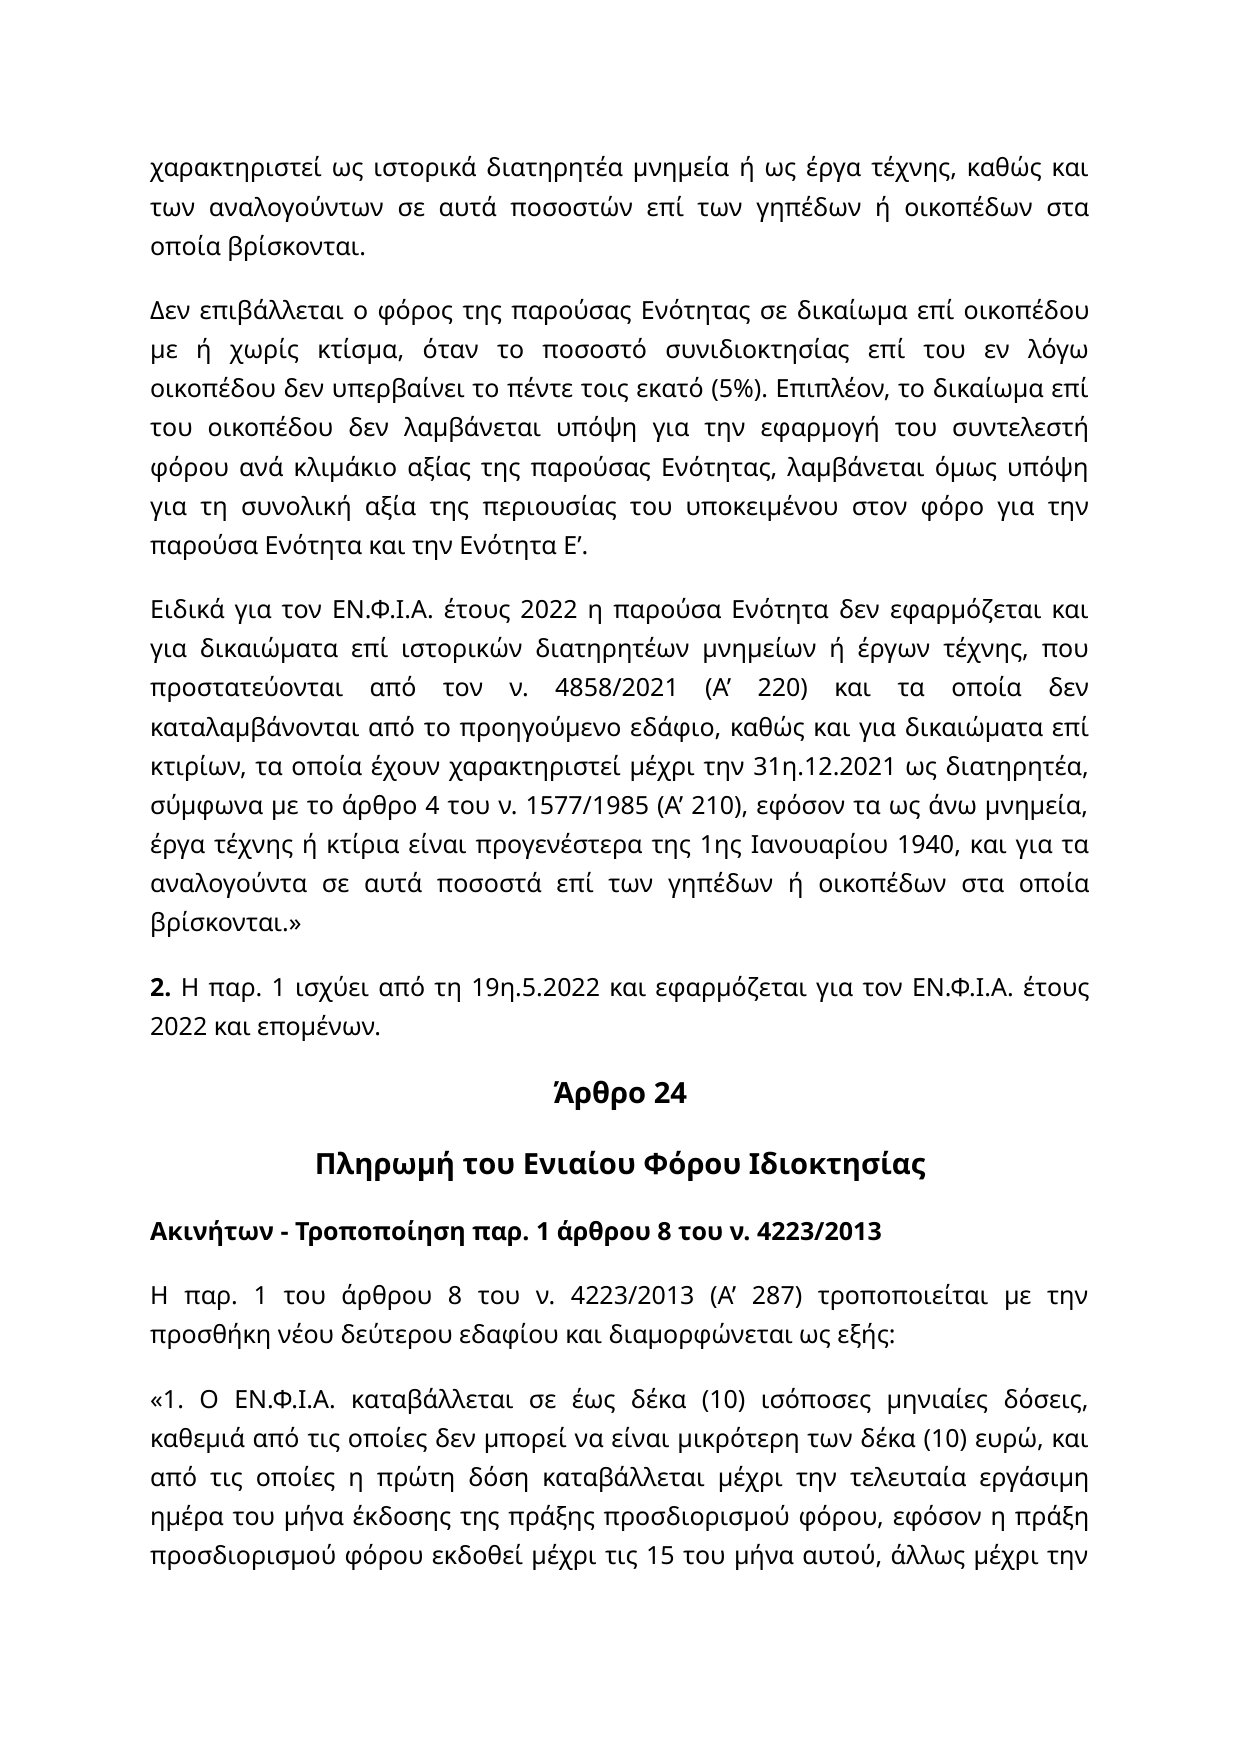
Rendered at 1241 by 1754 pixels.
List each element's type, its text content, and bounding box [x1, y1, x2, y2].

text Η παρ. 1 του άρθρου 8 του ν. 4223/2013 (Α’ 287) τροποποιείται με την προσθήκη νέου δεύτερου εδαφίου και διαμορφώνεται ως εξής: [150, 1278, 1090, 1351]
text Ειδικά για τον ΕΝ.Φ.Ι.Α. έτους 2022 η παρούσα Ενότητα δεν εφαρμόζεται και για δικαιώματα επί ιστορικών διατηρητέων μνημείων ή έργων τέχνης, που προστατεύονται από τον ν. 4858/2021 (Α’ 220) και τα οποία δεν καταλαμβάνονται από το προηγούμενο εδάφιο, καθώς και για δικαιώματα επί κτιρίων, τα οποία έχουν χαρακτηριστεί μέχρι την 31η.12.2021 ως διατηρητέα, σύμφωνα με το άρθρο 4 του ν. 1577/1985 (Α’ 210), εφόσον τα ως άνω μνημεία, έργα τέχνης ή κτίρια είναι προγενέστερα της 1ης Ιανουαρίου 1940, και για τα αναλογούντα σε αυτά ποσοστά επί των γηπέδων ή οικοπέδων στα οποία βρίσκονται.» [150, 592, 1090, 939]
subtitle Πληρωμή του Ενιαίου Φόρου Ιδιοκτησίας [150, 1143, 1090, 1183]
text Ακινήτων - Τροποποίηση παρ. 1 άρθρου 8 του ν. 4223/2013 [150, 1214, 1090, 1248]
subtitle Άρθρο 24 [150, 1072, 1090, 1112]
text «1. Ο ΕΝ.Φ.Ι.Α. καταβάλλεται σε έως δέκα (10) ισόποσες μηνιαίες δόσεις, καθεμιά από τις οποίες δεν μπορεί να είναι μικρότερη των δέκα (10) ευρώ, και από τις οποίες η πρώτη δόση καταβάλλεται μέχρι την τελευταία εργάσιμη ημέρα του μήνα έκδοσης της πράξης προσδιορισμού φόρου, εφόσον η πράξη προσδιορισμού φόρου εκδοθεί μέχρι τις 15 του μήνα αυτού, άλλως μέχρι την [150, 1381, 1090, 1572]
text Δεν επιβάλλεται ο φόρος της παρούσας Ενότητας σε δικαίωμα επί οικοπέδου με ή χωρίς κτίσμα, όταν το ποσοστό συνιδιοκτησίας επί του εν λόγω οικοπέδου δεν υπερβαίνει το πέντε τοις εκατό (5%). Επιπλέον, το δικαίωμα επί του οικοπέδου δεν λαμβάνεται υπόψη για την εφαρμογή του συντελεστή φόρου ανά κλιμάκιο αξίας της παρούσας Ενότητας, λαμβάνεται όμως υπόψη για τη συνολική αξία της περιουσίας του υποκειμένου στον φόρο για την παρούσα Ενότητα και την Ενότητα Ε’. [150, 292, 1090, 562]
text χαρακτηριστεί ως ιστορικά διατηρητέα μνημεία ή ως έργα τέχνης, καθώς και των αναλογούντων σε αυτά ποσοστών επί των γηπέδων ή οικοπέδων στα οποία βρίσκονται. [150, 150, 1090, 262]
text 2. Η παρ. 1 ισχύει από τη 19η.5.2022 και εφαρμόζεται για τον ΕΝ.Φ.Ι.Α. έτους 2022 και επομένων. [150, 969, 1090, 1042]
